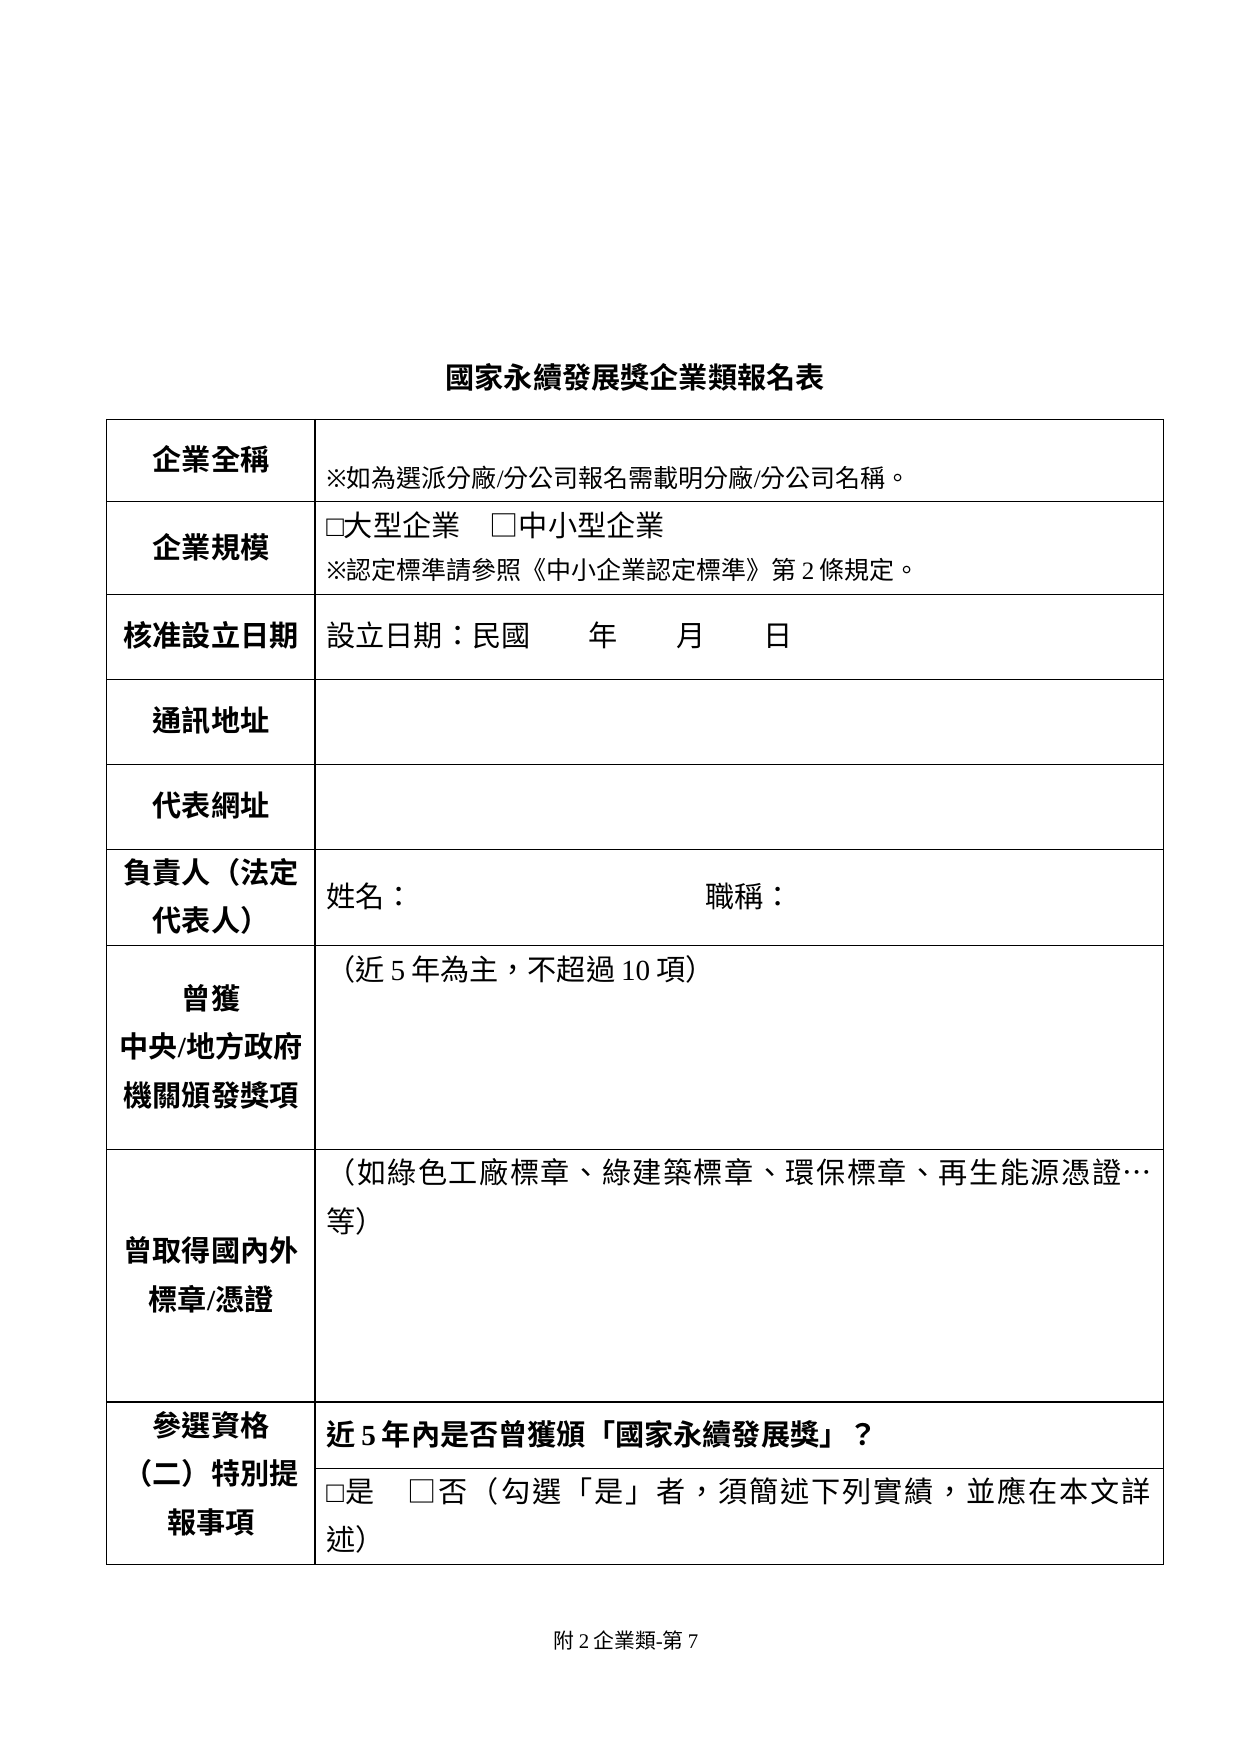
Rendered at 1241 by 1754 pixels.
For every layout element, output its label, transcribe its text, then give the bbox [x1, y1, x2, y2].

table_cell 曾取得國內外標章/憑證 [107, 1150, 314, 1401]
text 國家永續發展獎企業類報名表 [177, 348, 1092, 398]
table_cell 負責人（法定代表人） [107, 850, 314, 945]
table_cell 通訊地址 [107, 680, 314, 763]
table_cell 姓名： 職稱： [316, 850, 1163, 945]
table_cell 近5年內是否曾獲頒「國家永續發展獎」？ [316, 1403, 1163, 1467]
table_cell [316, 765, 1163, 848]
table_header ※如為選派分廠/分公司報名需載明分廠/分公司名稱。 [316, 420, 1163, 501]
table_cell 參選資格（二）特別提報事項 [107, 1403, 314, 1564]
table_cell [316, 680, 1163, 763]
table_cell 企業規模 [107, 502, 314, 593]
table_cell （如綠色工廠標章、綠建築標章、環保標章、再生能源憑證…等） [316, 1150, 1163, 1401]
table_header 企業全稱 [107, 420, 314, 501]
table_cell （近5年為主，不超過10項） [316, 946, 1163, 1149]
table_cell 核准設立日期 [107, 595, 314, 678]
table_cell 曾獲 中央/地方政府機關頒發獎項 [107, 946, 314, 1149]
table_cell □大型企業 □中小型企業 ※認定標準請參照《中小企業認定標準》第2條規定。 [316, 502, 1163, 593]
table_cell 代表網址 [107, 765, 314, 848]
table_cell □是 □否（勾選「是」者，須簡述下列實績，並應在本文詳述） [316, 1469, 1163, 1564]
table_cell 設立日期：民國 年 月 日 [316, 595, 1163, 678]
